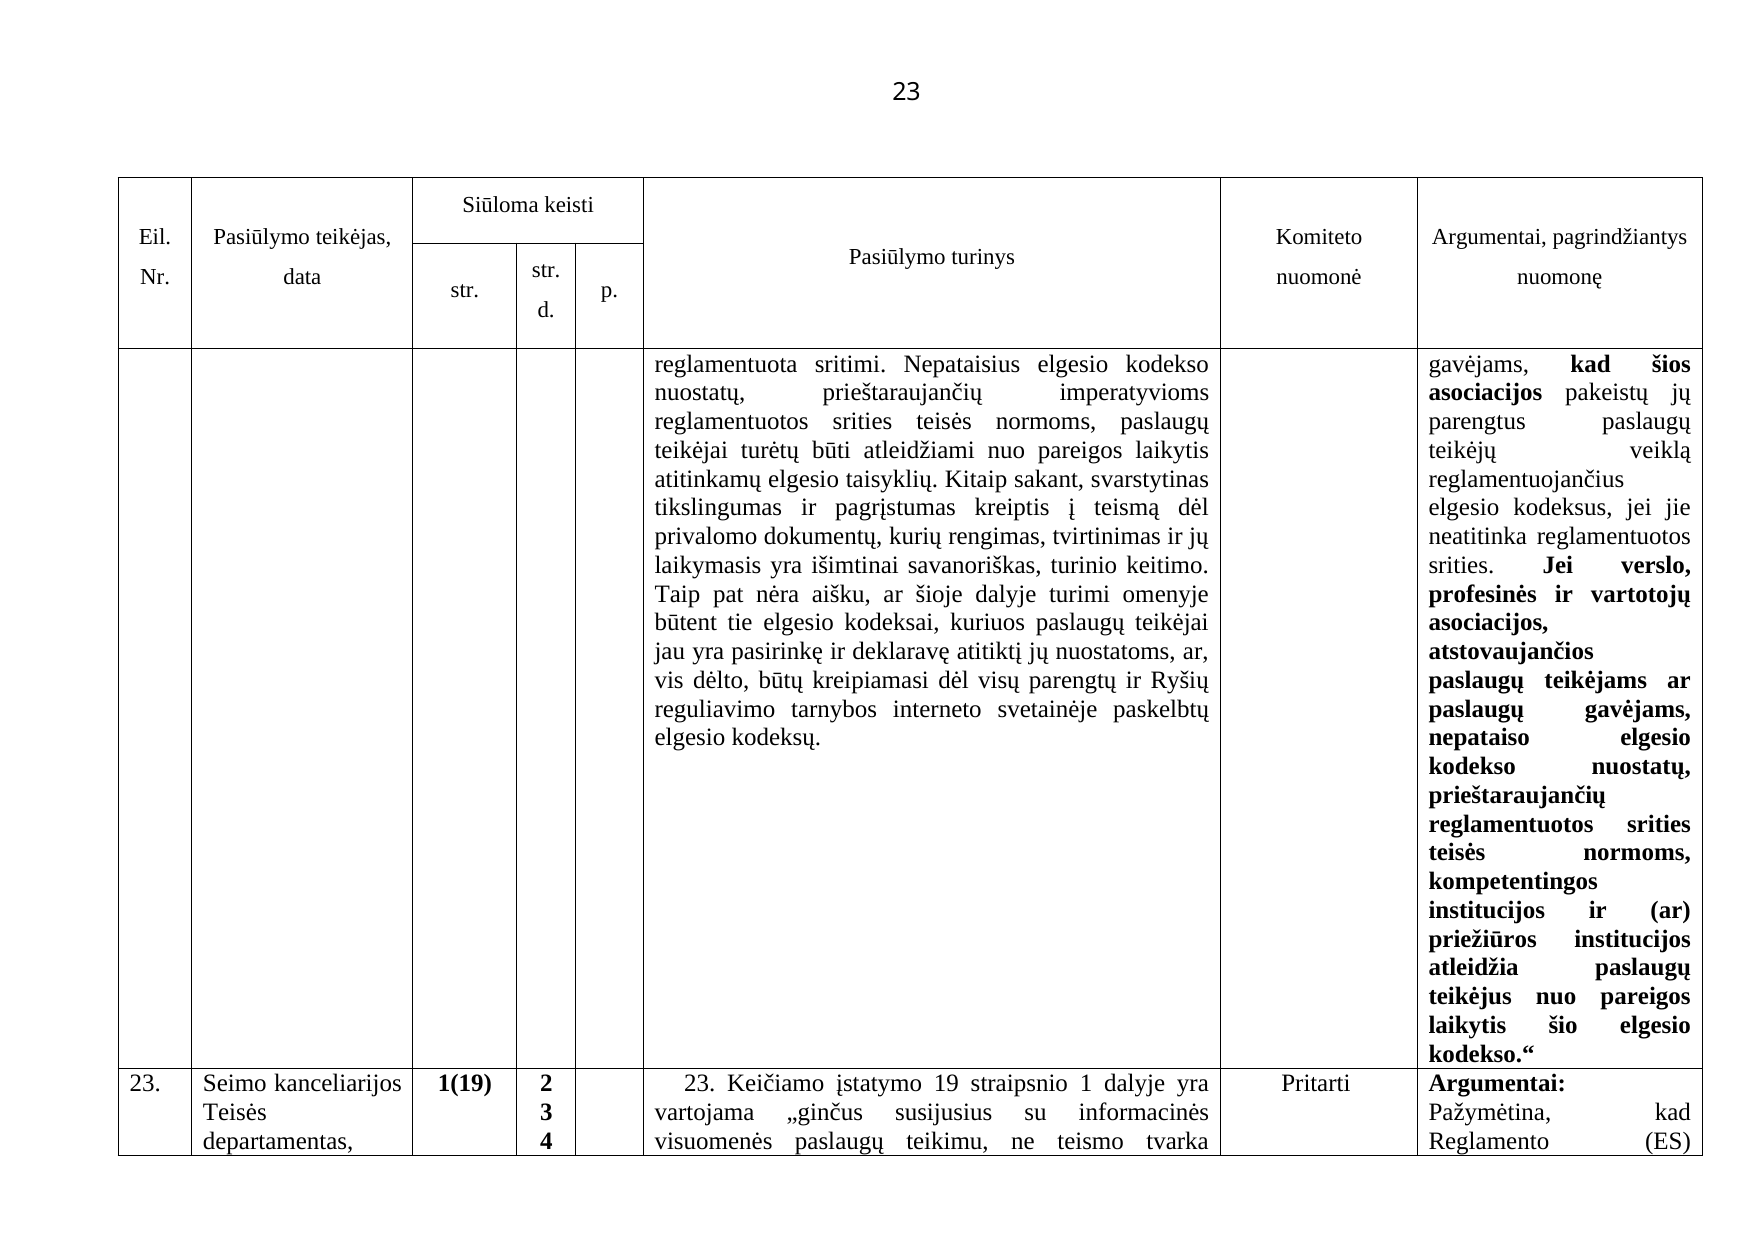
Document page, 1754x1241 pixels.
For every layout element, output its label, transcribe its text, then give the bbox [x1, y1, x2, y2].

table_cell str. [413, 244, 516, 348]
table_cell [576, 1069, 643, 1155]
table_cell [119, 349, 191, 1067]
table_cell str. d. [517, 244, 575, 348]
table_header Eil. Nr. [119, 178, 191, 348]
table_cell 2 3 4 [517, 1069, 575, 1155]
table_header Pasiūlymo teikėjas, data [192, 178, 412, 348]
table_cell Pritarti [1221, 1069, 1417, 1155]
table_header Siūloma keisti [413, 178, 643, 243]
table_header Pasiūlymo turinys [644, 178, 1220, 348]
table_header Argumentai, pagrindžiantys nuomonę [1418, 178, 1702, 348]
table_cell [576, 349, 643, 1067]
table_cell [517, 349, 575, 1067]
table_header Komiteto nuomonė [1221, 178, 1417, 348]
table_cell 23. [119, 1069, 191, 1155]
table_cell [1221, 349, 1417, 1067]
table_cell [192, 349, 412, 1067]
table_cell Seimo kanceliarijos Teisės departamentas, [192, 1069, 412, 1155]
table_cell reglamentuota sritimi. Nepataisius elgesio kodekso nuostatų, prieštaraujančių imperatyvioms reglamentuotos srities teisės normoms, paslaugų teikėjai turėtų būti atleidžiami nuo pareigos laikytis atitinkamų elgesio taisyklių. Kitaip sakant, svarstytinas tikslingumas ir pagrįstumas kreiptis į teismą dėl privalomo dokumentų, kurių rengimas, tvirtinimas ir jų laikymasis yra išimtinai savanoriškas, turinio keitimo. Taip pat nėra aišku, ar šioje dalyje turimi omenyje būtent tie elgesio kodeksai, kuriuos paslaugų teikėjai jau yra pasirinkę ir deklaravę atitiktį jų nuostatoms, ar, vis dėlto, būtų kreipiamasi dėl visų parengtų ir Ryšių reguliavimo tarnybos interneto svetainėje paskelbtų elgesio kodeksų. [644, 349, 1220, 1067]
table_cell gavėjams, kad šios asociacijos pakeistų jų parengtus paslaugų teikėjų veiklą reglamentuojančius elgesio kodeksus, jei jie neatitinka reglamentuotos srities. Jei verslo, profesinės ir vartotojų asociacijos, atstovaujančios paslaugų teikėjams ar paslaugų gavėjams, nepataiso elgesio kodekso nuostatų, prieštaraujančių reglamentuotos srities teisės normoms, kompetentingos institucijos ir (ar) priežiūros institucijos atleidžia paslaugų teikėjus nuo pareigos laikytis šio elgesio kodekso.“ [1418, 349, 1702, 1067]
table_cell p. [576, 244, 643, 348]
table_cell Argumentai: Pažymėtina, kad Reglamento (ES) [1418, 1069, 1702, 1155]
table_cell [413, 349, 516, 1067]
table_cell 23. Keičiamo įstatymo 19 straipsnio 1 dalyje yra vartojama „ginčus susijusius su informacinės visuomenės paslaugų teikimu, ne teismo tvarka [644, 1069, 1220, 1155]
table_cell 1(19) [413, 1069, 516, 1155]
